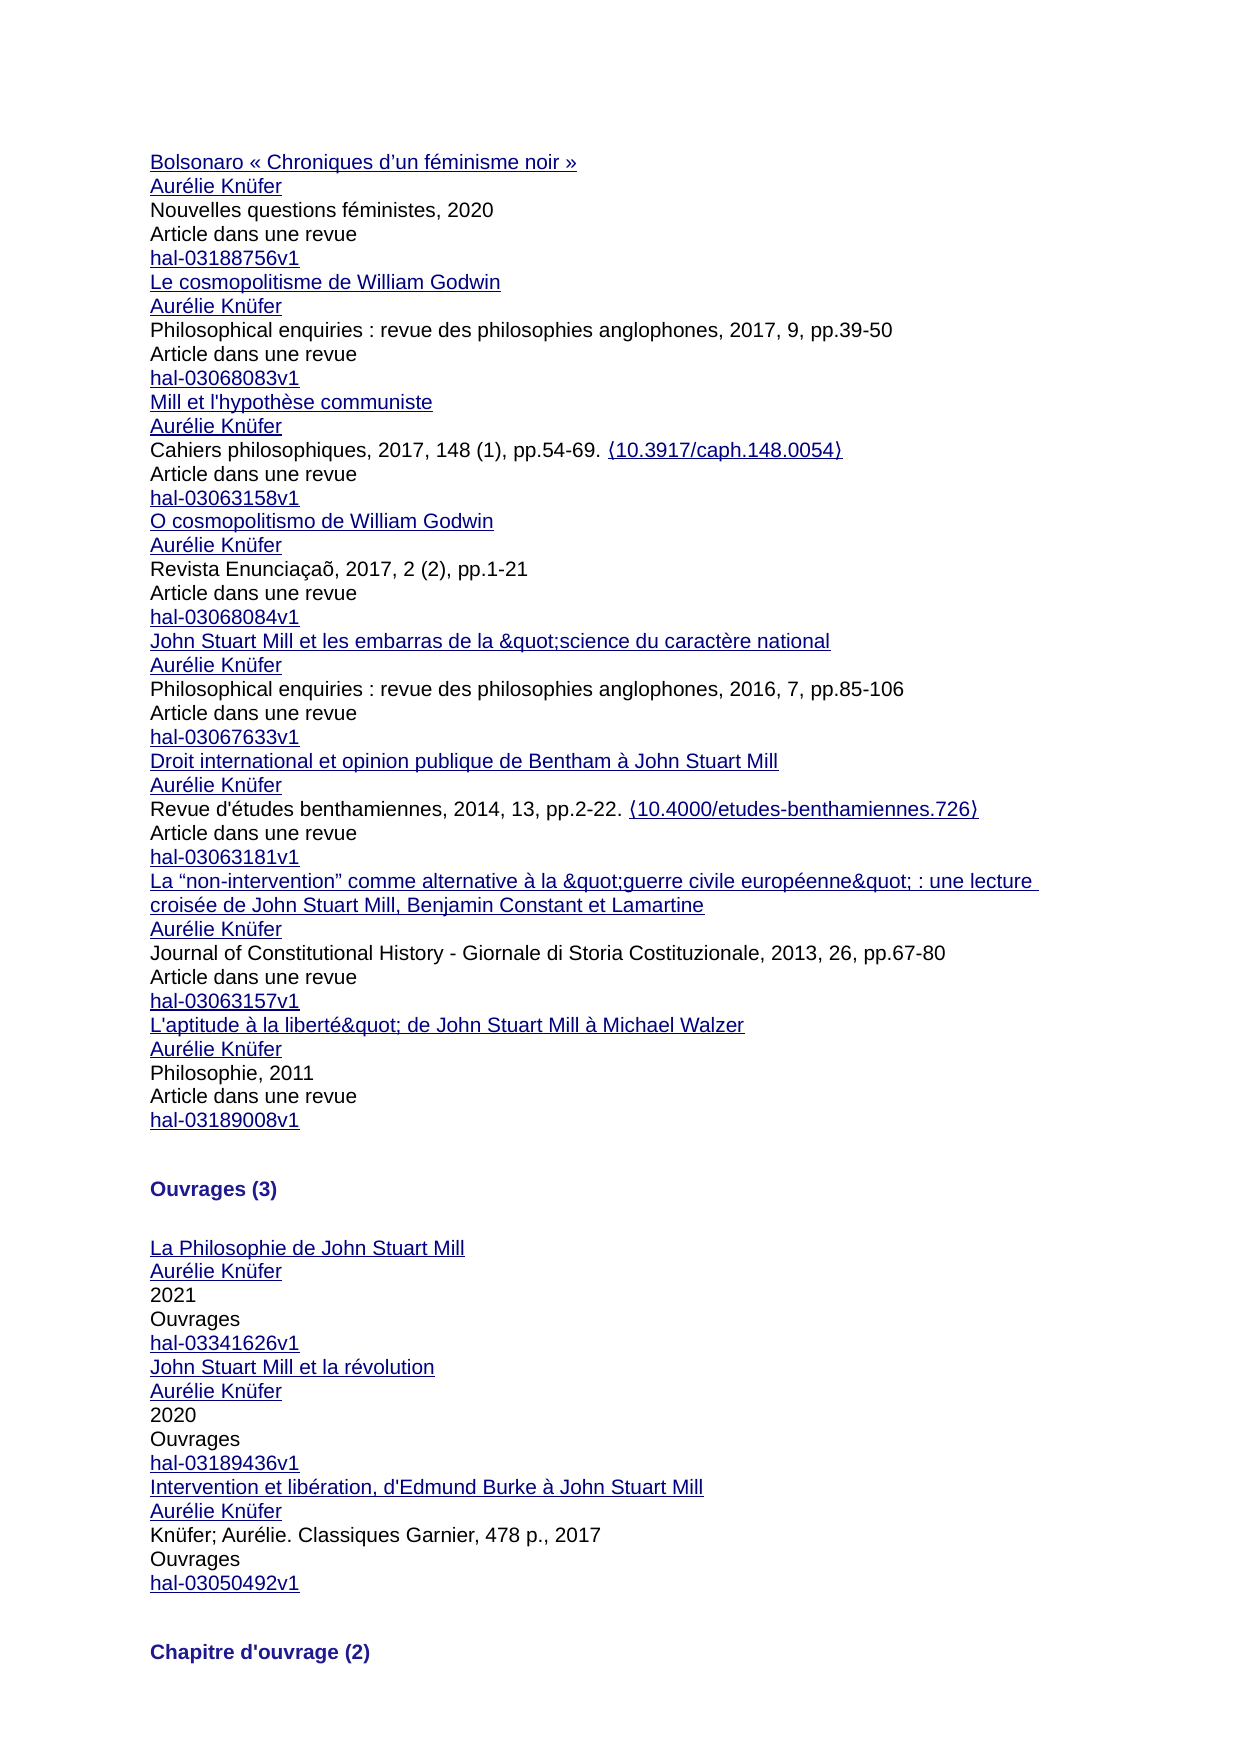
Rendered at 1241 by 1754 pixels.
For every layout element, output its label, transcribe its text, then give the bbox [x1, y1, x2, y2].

table_cell La “non-intervention” comme alternative à la &quot;guerre civile européenne&quot; : une lecture croisée de John Stuart Mill, Benjamin Constant et Lamartine Aurélie Knüfer Journal of Constitutional History - Giornale di Storia Costituzionale, 2013, 26, pp.67-80 Article dans une revue hal-03063157v1 [150, 869, 1090, 1012]
table_cell Mill et l'hypothèse communiste Aurélie Knüfer Cahiers philosophiques, 2017, 148 (1), pp.54-69. ⟨10.3917/caph.148.0054⟩ Article dans une revue hal-03063158v1 [150, 390, 1090, 509]
table_header La Philosophie de John Stuart Mill Aurélie Knüfer 2021 Ouvrages hal-03341626v1 [150, 1235, 1090, 1355]
table_cell Joice Berth et Djamila Ribeiro, intellectuelles et militantes féministes noires dans le Brésil de Bolsonaro « Chroniques d’un féminisme noir » Aurélie Knüfer Nouvelles questions féministes, 2020 Article dans une revue hal-03188756v1 [150, 150, 1090, 270]
table_cell L'aptitude à la liberté&quot; de John Stuart Mill à Michael Walzer Aurélie Knüfer Philosophie, 2011 Article dans une revue hal-03189008v1 [150, 1013, 1090, 1132]
table_cell Droit international et opinion publique de Bentham à John Stuart Mill Aurélie Knüfer Revue d'études benthamiennes, 2014, 13, pp.2-22. ⟨10.4000/etudes-benthamiennes.726⟩ Article dans une revue hal-03063181v1 [150, 749, 1090, 869]
table_cell John Stuart Mill et les embarras de la &quot;science du caractère national Aurélie Knüfer Philosophical enquiries : revue des philosophies anglophones, 2016, 7, pp.85-106 Article dans une revue hal-03067633v1 [150, 629, 1090, 749]
subtitle Ouvrages (3) [150, 1177, 1090, 1201]
table_cell John Stuart Mill et la révolution Aurélie Knüfer 2020 Ouvrages hal-03189436v1 [150, 1355, 1090, 1475]
table_cell Le cosmopolitisme de William Godwin Aurélie Knüfer Philosophical enquiries : revue des philosophies anglophones, 2017, 9, pp.39-50 Article dans une revue hal-03068083v1 [150, 270, 1090, 389]
subtitle Chapitre d'ouvrage (2) [150, 1639, 1090, 1663]
table_cell Intervention et libération, d'Edmund Burke à John Stuart Mill Aurélie Knüfer Knüfer; Aurélie. Classiques Garnier, 478 p., 2017 Ouvrages hal-03050492v1 [150, 1475, 1090, 1595]
table_cell O cosmopolitismo de William Godwin Aurélie Knüfer Revista Enunciaçaõ, 2017, 2 (2), pp.1-21 Article dans une revue hal-03068084v1 [150, 509, 1090, 629]
